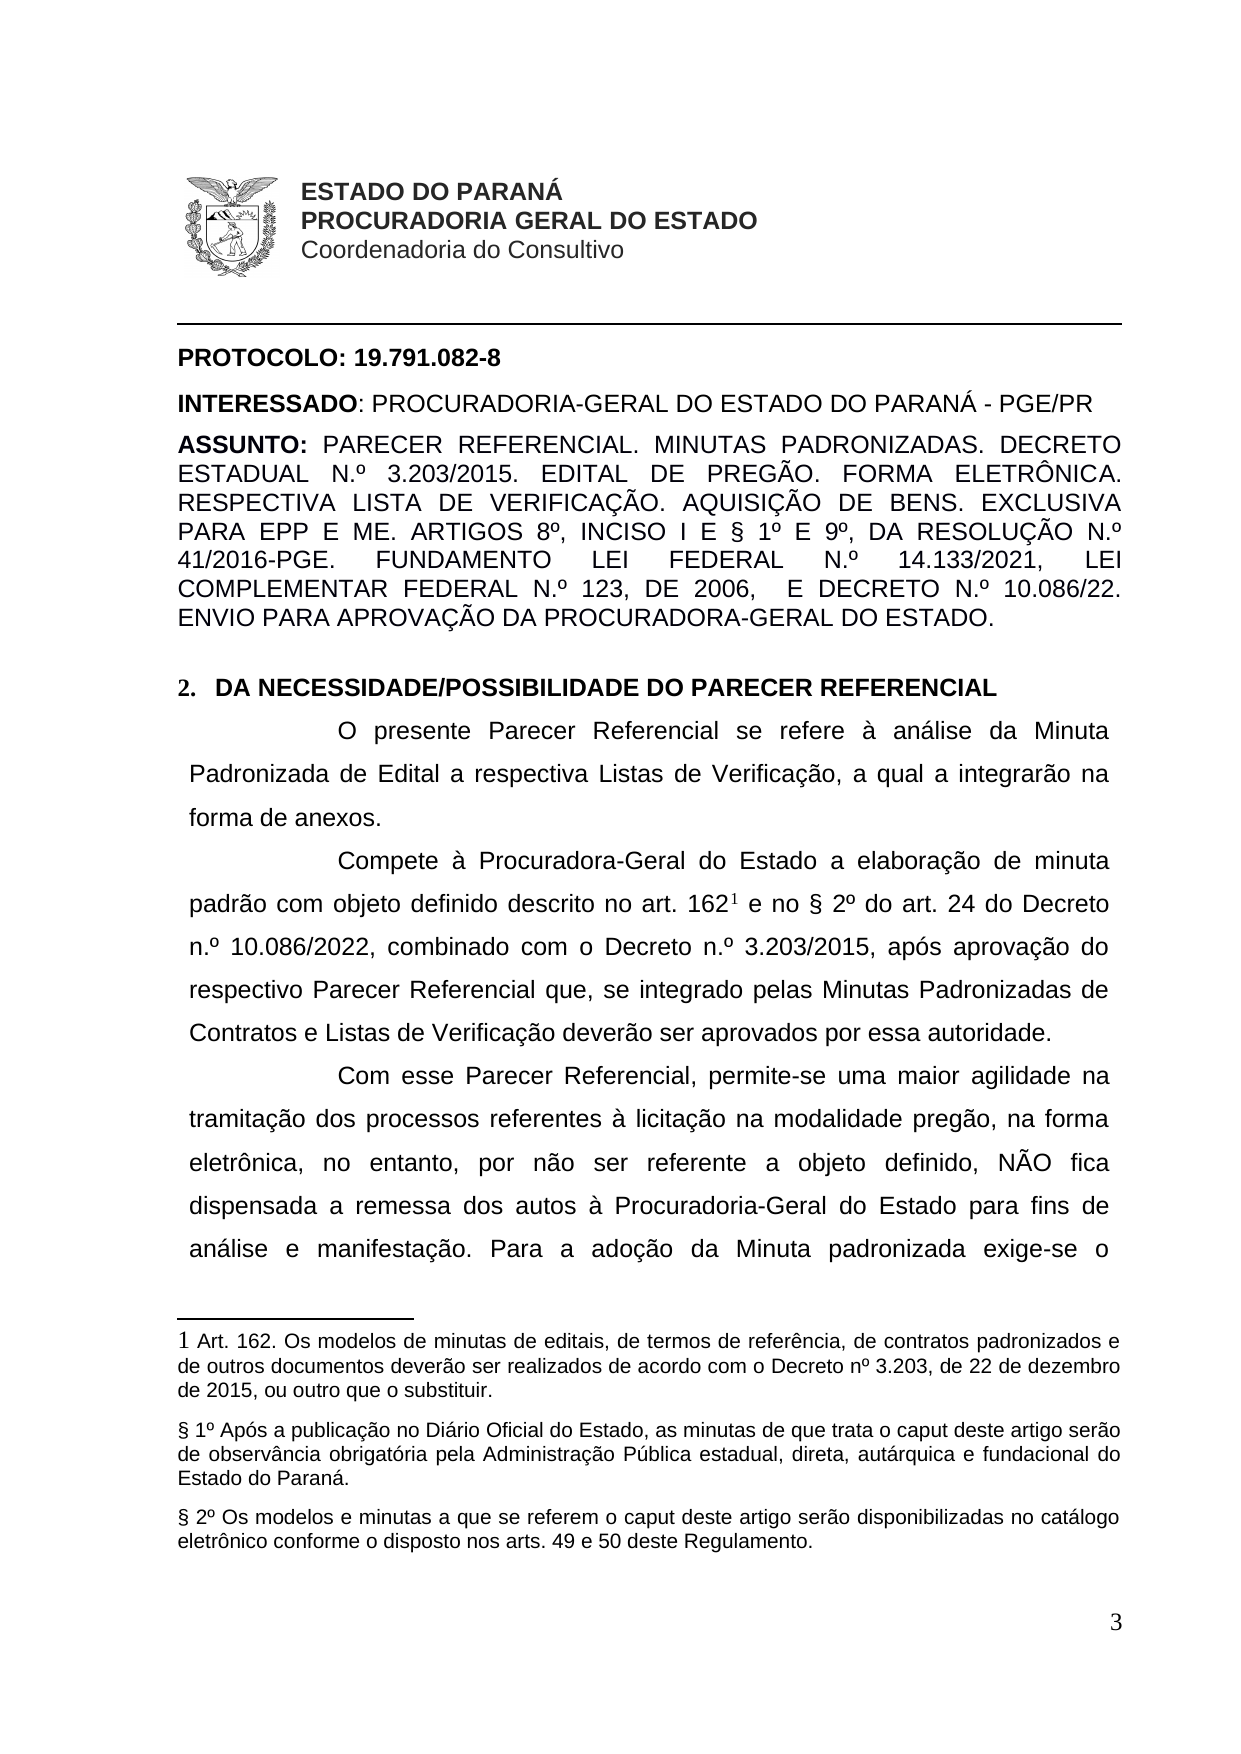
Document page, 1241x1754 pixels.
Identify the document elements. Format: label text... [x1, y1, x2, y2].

text Com esse Parecer Referencial, permite-se uma maior agilidade na tramitação dos processos referentes à licitação na modalidade pregão, na forma eletrônica, no entanto, por não ser referente a objeto definido, NÃO fica dispensada a remessa dos autos à Procuradoria-Geral do Estado para fins de análise e manifestação. Para a adoção da Minuta padronizada exige-se o [189, 1061, 1111, 1263]
text O presente Parecer Referencial se refere à análise da Minuta Padronizada de Edital a respectiva Listas de Verificação, a qual a integrarão na forma de anexos. [189, 716, 1111, 831]
text Art. 162. Os modelos de minutas de editais, de termos de referência, de contratos padronizados e de outros documentos deverão ser realizados de acordo com o Decreto nº 3.203, de 22 de dezembro de 2015, ou outro que o substituir. [177, 1325, 1122, 1402]
subtitle DA NECESSIDADE/POSSIBILIDADE DO PARECER REFERENCIAL [177, 673, 1122, 702]
text § 1º Após a publicação no Diário Oficial do Estado, as minutas de que trata o caput deste artigo serão de observância obrigatória pela Administração Pública estadual, direta, autárquica e fundacional do Estado do Paraná. [177, 1418, 1122, 1489]
text Compete à Procuradora-Geral do Estado a elaboração de minuta padrão com objeto definido descrito no art. 162 e no § 2º do art. 24 do Decreto n.º 10.086/2022, combinado com o Decreto n.º 3.203/2015, após aprovação do respectivo Parecer Referencial que, se integrado pelas Minutas Padronizadas de Contratos e Listas de Verificação deverão ser aprovados por essa autoridade. [189, 846, 1111, 1047]
text § 2º Os modelos e minutas a que se referem o caput deste artigo serão disponibilizadas no catálogo eletrônico conforme o disposto nos arts. 49 e 50 deste Regulamento. [177, 1505, 1122, 1553]
picture [184, 176, 280, 278]
